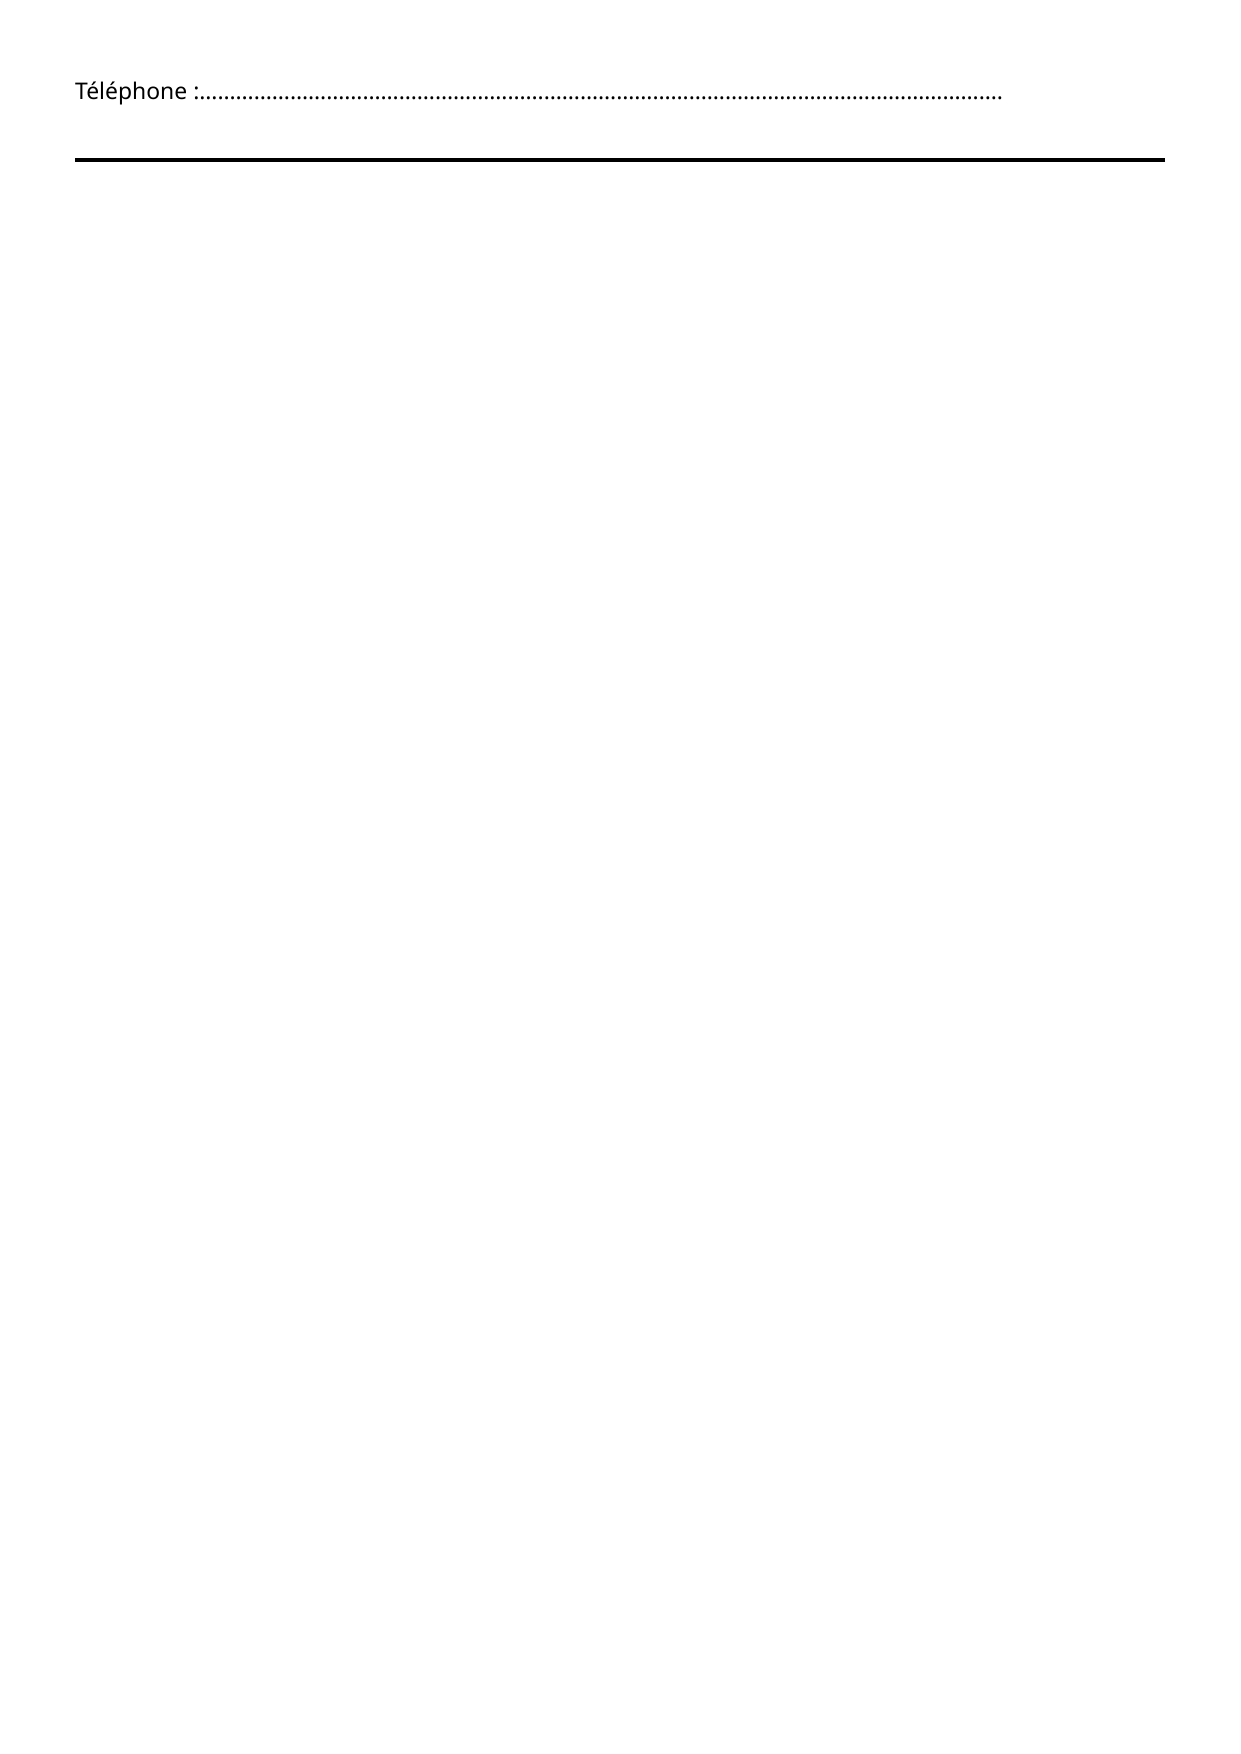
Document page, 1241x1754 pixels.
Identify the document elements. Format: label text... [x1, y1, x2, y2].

text Téléphone :……………………………………………………………………………………………………………………. [75, 75, 1165, 106]
